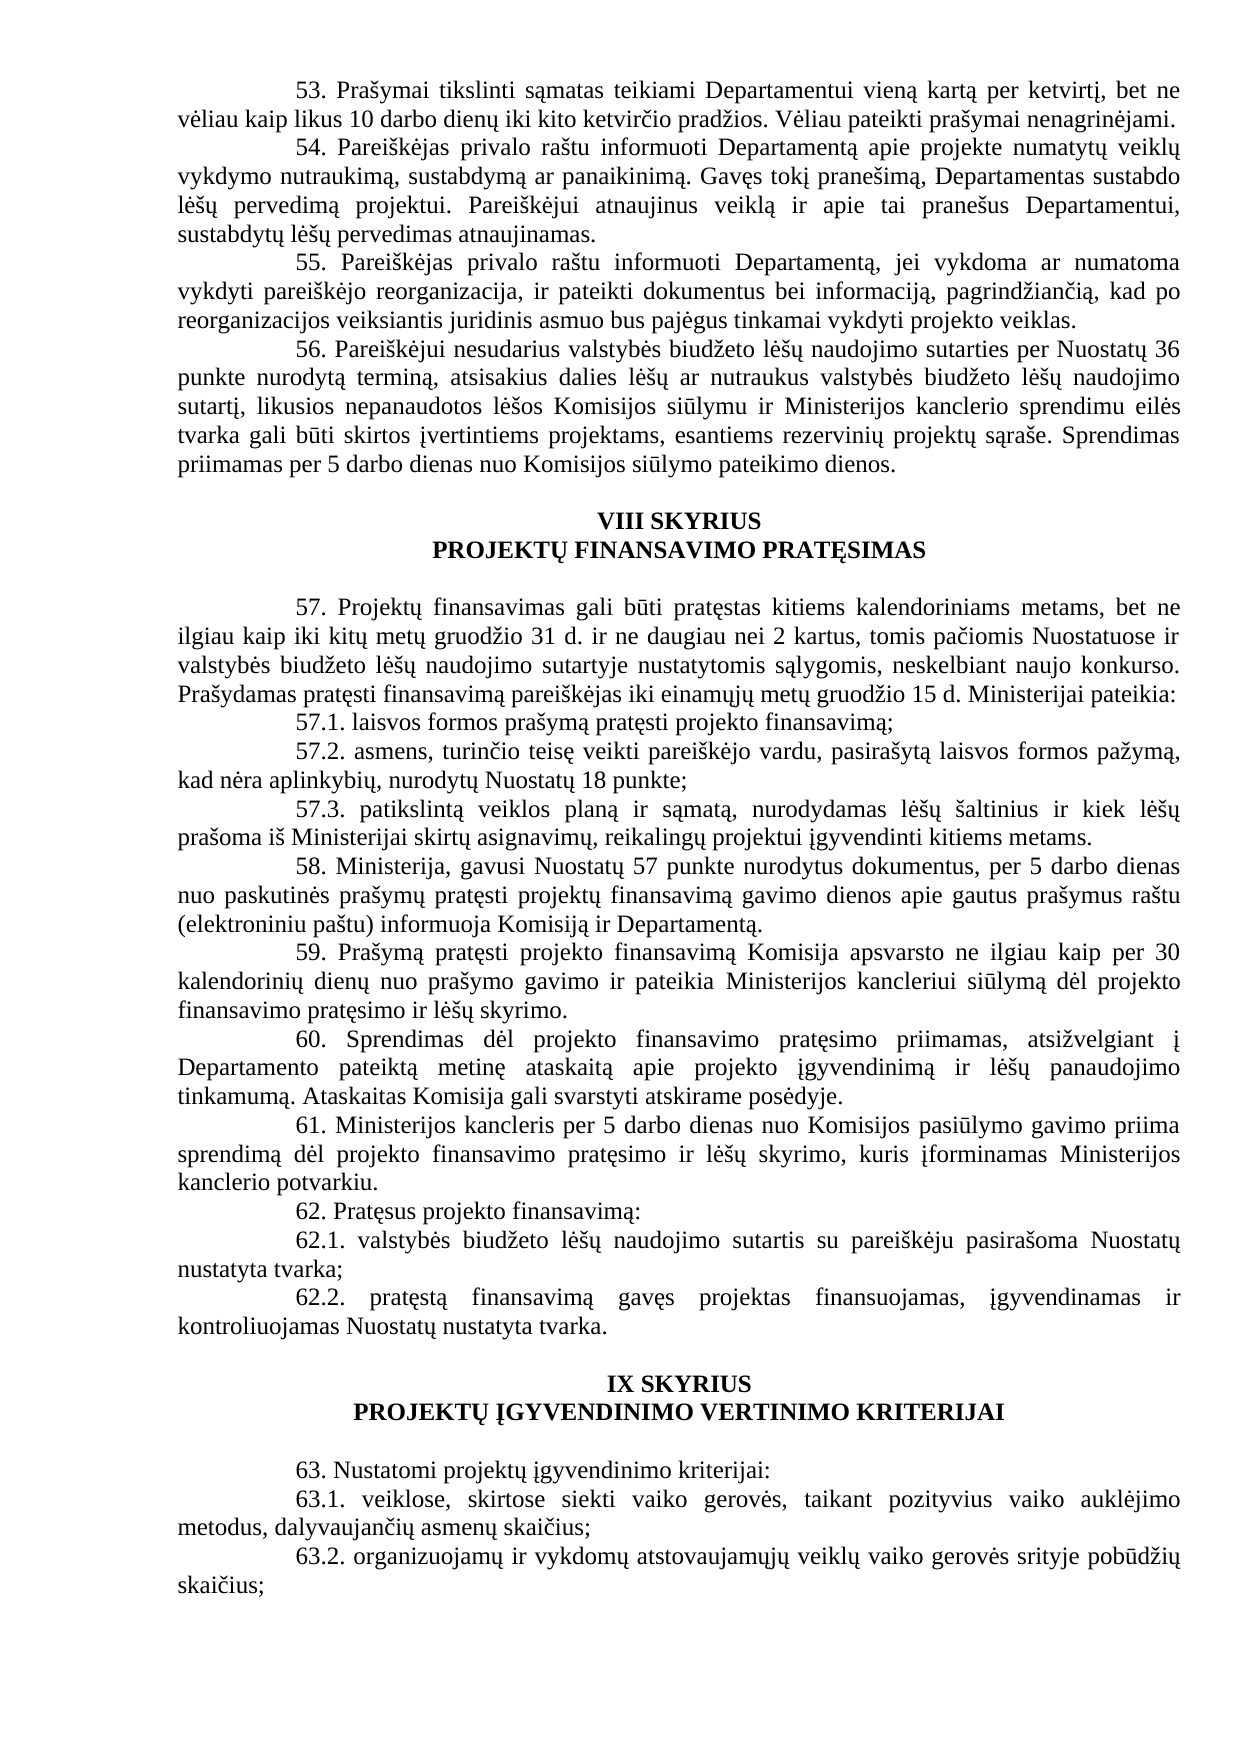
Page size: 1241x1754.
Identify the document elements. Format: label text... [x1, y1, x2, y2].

text 60. Sprendimas dėl projekto finansavimo pratęsimo priimamas, atsižvelgiant į Departamento pateiktą metinę ataskaitą apie projekto įgyvendinimą ir lėšų panaudojimo tinkamumą. Ataskaitas Komisija gali svarstyti atskirame posėdyje. [177, 1024, 1181, 1110]
text 62.2. pratęstą finansavimą gavęs projektas finansuojamas, įgyvendinamas ir kontroliuojamas Nuostatų nustatyta tvarka. [177, 1282, 1181, 1340]
text 63.2. organizuojamų ir vykdomų atstovaujamųjų veiklų vaiko gerovės srityje pobūdžių skaičius; [177, 1541, 1181, 1599]
text 54. Pareiškėjas privalo raštu informuoti Departamentą apie projekte numatytų veiklų vykdymo nutraukimą, sustabdymą ar panaikinimą. Gavęs tokį pranešimą, Departamentas sustabdo lėšų pervedimą projektui. Pareiškėjui atnaujinus veiklą ir apie tai pranešus Departamentui, sustabdytų lėšų pervedimas atnaujinamas. [177, 132, 1181, 247]
text 59. Prašymą pratęsti projekto finansavimą Komisija apsvarsto ne ilgiau kaip per 30 kalendorinių dienų nuo prašymo gavimo ir pateikia Ministerijos kancleriui siūlymą dėl projekto finansavimo pratęsimo ir lėšų skyrimo. [177, 937, 1181, 1024]
text 53. Prašymai tikslinti sąmatas teikiami Departamentui vieną kartą per ketvirtį, bet ne vėliau kaip likus 10 darbo dienų iki kito ketvirčio pradžios. Vėliau pateikti prašymai nenagrinėjami. [177, 75, 1181, 132]
text 62.1. valstybės biudžeto lėšų naudojimo sutartis su pareiškėju pasirašoma Nuostatų nustatyta tvarka; [177, 1225, 1181, 1282]
text 56. Pareiškėjui nesudarius valstybės biudžeto lėšų naudojimo sutarties per Nuostatų 36 punkte nurodytą terminą, atsisakius dalies lėšų ar nutraukus valstybės biudžeto lėšų naudojimo sutartį, likusios nepanaudotos lėšos Komisijos siūlymu ir Ministerijos kanclerio sprendimu eilės tvarka gali būti skirtos įvertintiems projektams, esantiems rezervinių projektų sąraše. Sprendimas priimamas per 5 darbo dienas nuo Komisijos siūlymo pateikimo dienos. [177, 334, 1181, 477]
text 58. Ministerija, gavusi Nuostatų 57 punkte nurodytus dokumentus, per 5 darbo dienas nuo paskutinės prašymų pratęsti projektų finansavimą gavimo dienos apie gautus prašymus raštu (elektroniniu paštu) informuoja Komisiją ir Departamentą. [177, 851, 1181, 937]
text PROJEKTŲ ĮGYVENDINIMO VERTINIMO KRITERIJAI [177, 1397, 1181, 1426]
text 63. Nustatomi projektų įgyvendinimo kriterijai: [177, 1455, 1181, 1484]
text 55. Pareiškėjas privalo raštu informuoti Departamentą, jei vykdoma ar numatoma vykdyti pareiškėjo reorganizacija, ir pateikti dokumentus bei informaciją, pagrindžiančią, kad po reorganizacijos veiksiantis juridinis asmuo bus pajėgus tinkamai vykdyti projekto veiklas. [177, 247, 1181, 334]
text 63.1. veiklose, skirtose siekti vaiko gerovės, taikant pozityvius vaiko auklėjimo metodus, dalyvaujančių asmenų skaičius; [177, 1484, 1181, 1541]
text PROJEKTŲ FINANSAVIMO PRATĘSIMAS [177, 535, 1181, 564]
text IX SKYRIUS [177, 1369, 1181, 1397]
text 57.3. patikslintą veiklos planą ir sąmatą, nurodydamas lėšų šaltinius ir kiek lėšų prašoma iš Ministerijai skirtų asignavimų, reikalingų projektui įgyvendinti kitiems metams. [177, 794, 1181, 851]
text 57.2. asmens, turinčio teisę veikti pareiškėjo vardu, pasirašytą laisvos formos pažymą, kad nėra aplinkybių, nurodytų Nuostatų 18 punkte; [177, 736, 1181, 794]
text VIII SKYRIUS [177, 506, 1181, 535]
text 61. Ministerijos kancleris per 5 darbo dienas nuo Komisijos pasiūlymo gavimo priima sprendimą dėl projekto finansavimo pratęsimo ir lėšų skyrimo, kuris įforminamas Ministerijos kanclerio potvarkiu. [177, 1110, 1181, 1196]
text 57.1. laisvos formos prašymą pratęsti projekto finansavimą; [177, 707, 1181, 736]
text 62. Pratęsus projekto finansavimą: [177, 1196, 1181, 1225]
text 57. Projektų finansavimas gali būti pratęstas kitiems kalendoriniams metams, bet ne ilgiau kaip iki kitų metų gruodžio 31 d. ir ne daugiau nei 2 kartus, tomis pačiomis Nuostatuose ir valstybės biudžeto lėšų naudojimo sutartyje nustatytomis sąlygomis, neskelbiant naujo konkurso. Prašydamas pratęsti finansavimą pareiškėjas iki einamųjų metų gruodžio 15 d. Ministerijai pateikia: [177, 592, 1181, 707]
